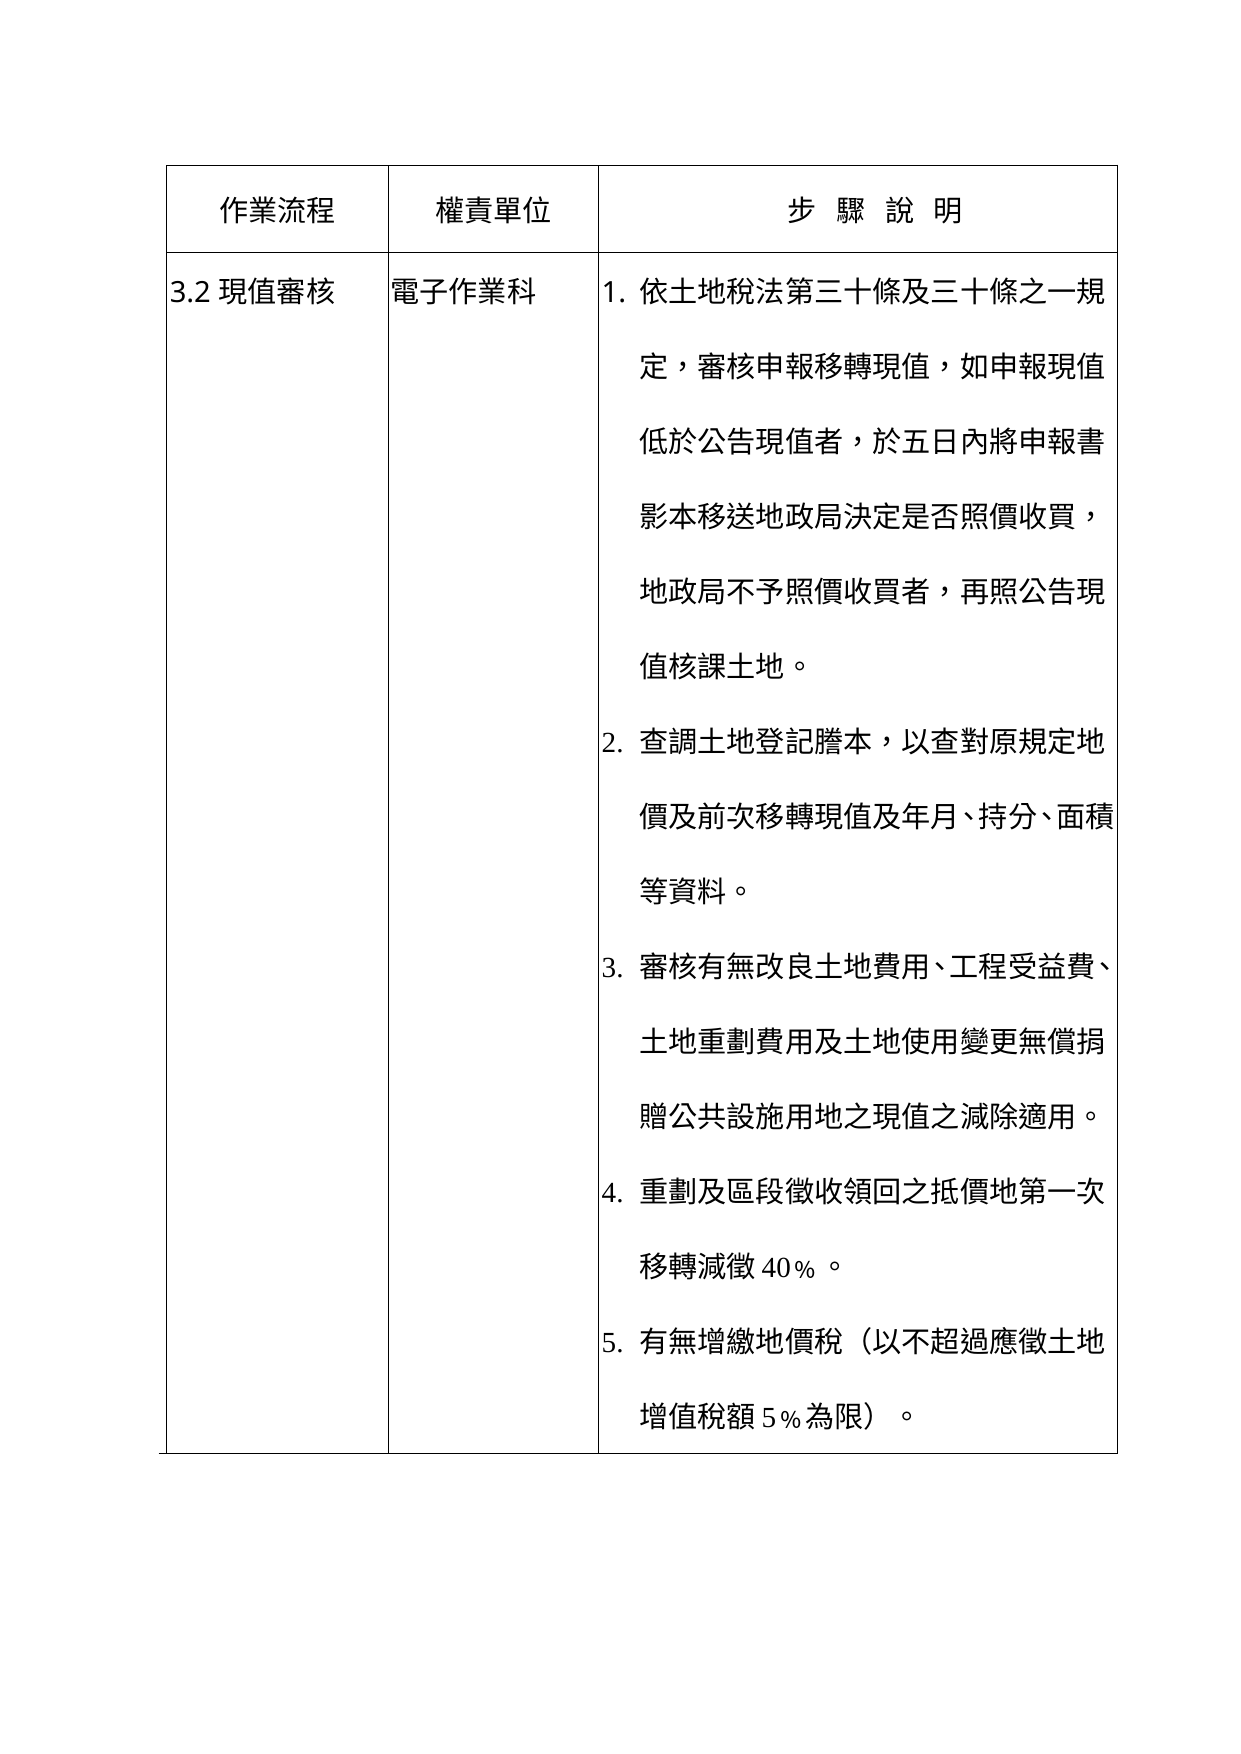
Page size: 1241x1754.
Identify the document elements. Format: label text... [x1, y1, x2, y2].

table_header 權責單位 [389, 166, 598, 252]
table_header 作業流程 [167, 166, 388, 252]
table_header 步 驟 說 明 [599, 166, 1117, 252]
table_header [159, 165, 166, 1453]
table_cell 電子作業科 [389, 253, 598, 1453]
table_cell 依土地稅法第三十條及三十條之一規定，審核申報移轉現值，如申報現值低於公告現值者，於五日內將申報書影本移送地政局決定是否照價收買，地政局不予照價收買者，再照公告現值核課土地。 查調土地登記謄本，以查對原規定地價及前次移轉現值及年月、持分、面積等資料。 審核有無改良土地費用、工程受益費、土地重劃費用及土地使用變更無償捐贈公共設施用地之現值之減除適用。 重劃及區段徵收領回之抵價地第一次移轉減徵40﹪。 有無增繳地價稅（以不超過應徵土地增值稅額5﹪為限）。 [599, 253, 1117, 1453]
table_cell 3.2 現值審核 [167, 253, 388, 1453]
